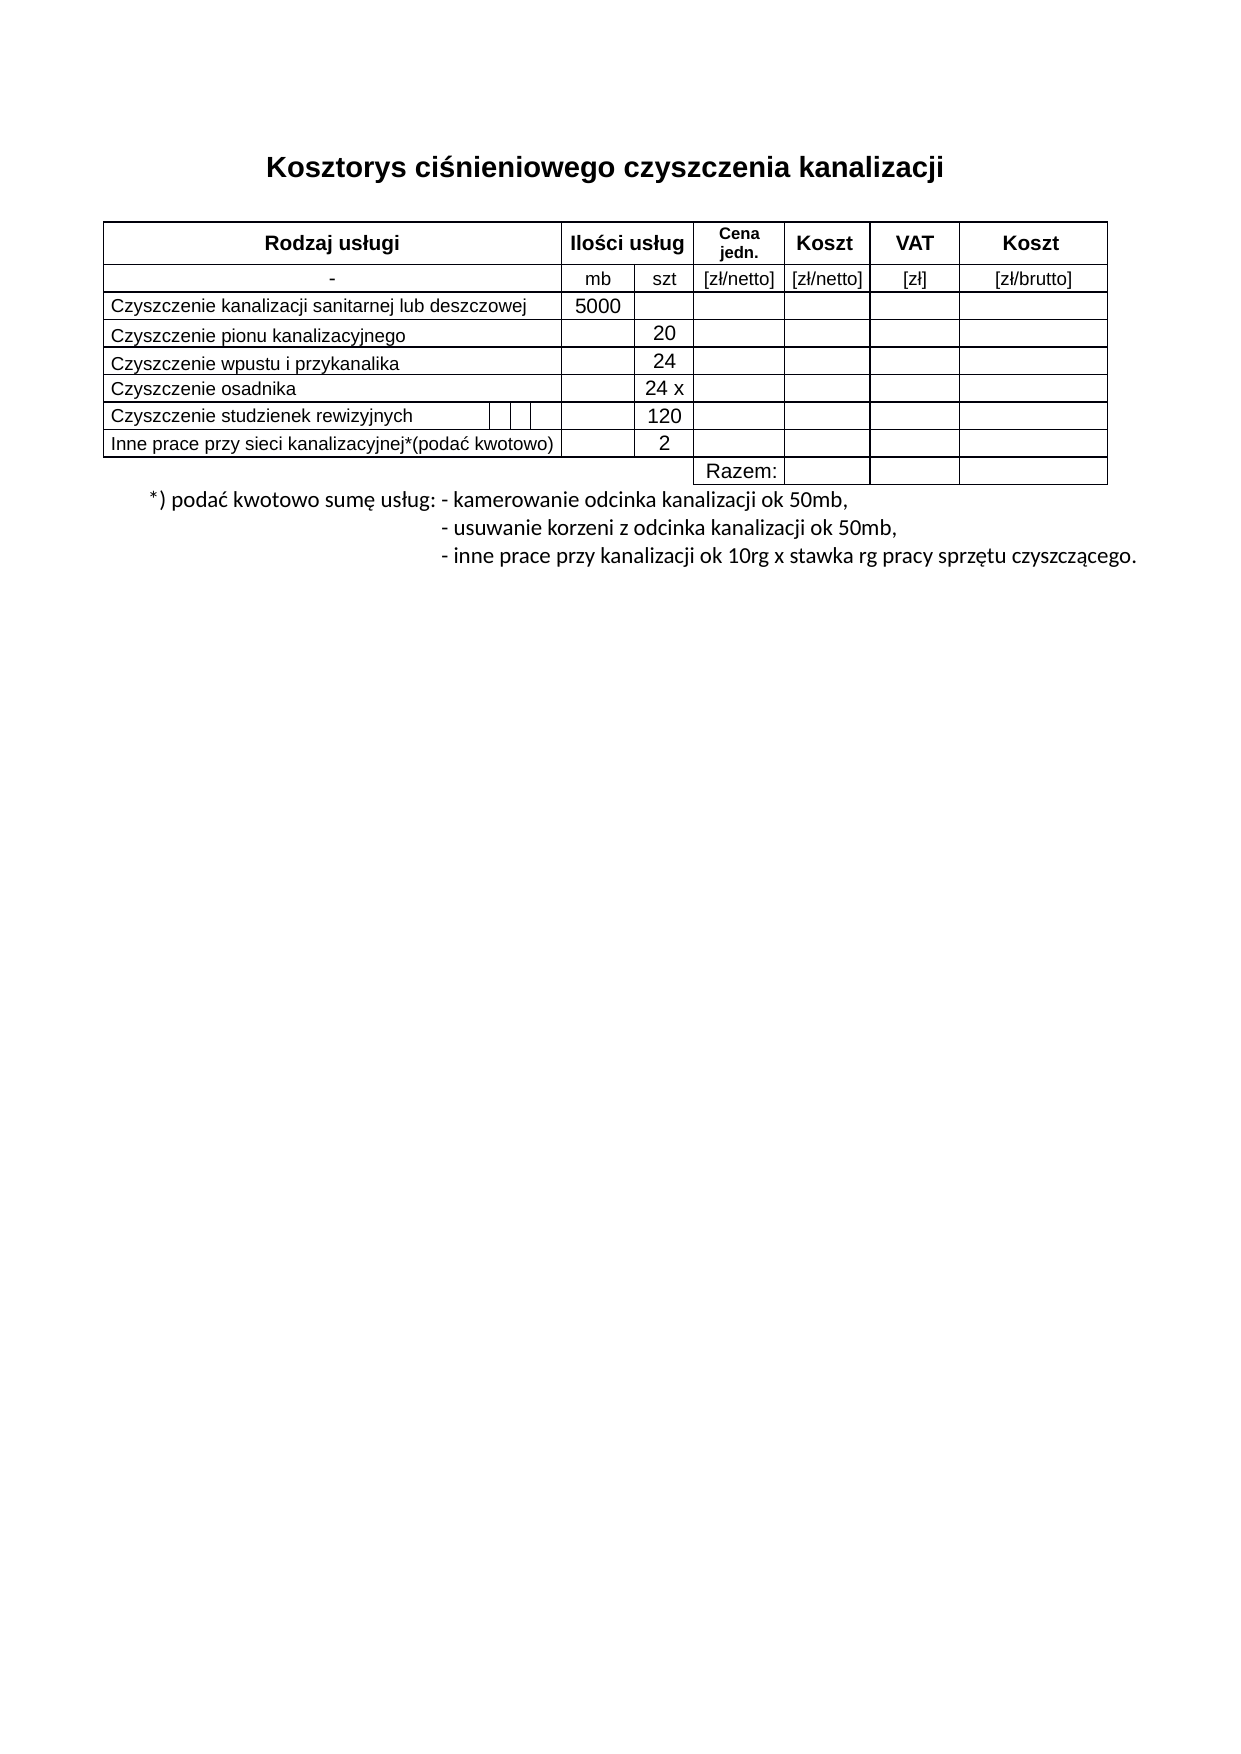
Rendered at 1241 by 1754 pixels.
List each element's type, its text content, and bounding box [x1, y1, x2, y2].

table_cell 2 [635, 430, 693, 456]
table_cell [562, 430, 634, 456]
table_cell Czyszczenie pionu kanalizacyjnego [104, 320, 561, 346]
table_cell Rodzaj usługi [104, 223, 561, 264]
table_cell 120 [635, 403, 693, 429]
table_cell [zł/brutto] [960, 265, 1107, 291]
table_cell [561, 184, 609, 221]
table_cell 24 [635, 348, 693, 374]
table_cell [562, 320, 634, 346]
table_cell [511, 403, 530, 429]
table_cell [562, 348, 634, 374]
table_cell Inne prace przy sieci kanalizacyjnej*(podać kwotowo) [104, 430, 561, 456]
table_header Kosztorys ciśnieniowego czyszczenia kanalizacji [103, 148, 1107, 184]
table_cell [871, 293, 959, 319]
table_cell [694, 293, 784, 319]
table_cell [694, 320, 784, 346]
table_cell Razem: [694, 458, 784, 484]
table_cell Cena jedn. [694, 223, 784, 264]
table_cell [960, 458, 1107, 484]
table_cell [785, 184, 870, 221]
table_cell [960, 184, 1107, 221]
text - usuwanie korzeni z odcinka kanalizacji ok 50mb, [148, 513, 1167, 541]
table_cell szt [635, 265, 693, 291]
table_cell [871, 375, 959, 401]
table_cell [510, 458, 531, 484]
table_cell [694, 184, 784, 221]
table_cell [103, 458, 490, 484]
table_cell [871, 403, 959, 429]
table_cell [871, 458, 959, 484]
table_cell [531, 458, 561, 484]
table_cell [103, 184, 561, 221]
table_cell [561, 458, 635, 484]
table_cell [871, 430, 959, 456]
text *) podać kwotowo sumę usług: - kamerowanie odcinka kanalizacji ok 50mb, [148, 485, 1167, 513]
table_cell [870, 184, 959, 221]
table_cell [zł] [871, 265, 959, 291]
table_cell - [104, 265, 561, 291]
table_cell [785, 430, 869, 456]
table_cell [694, 375, 784, 401]
table_cell Ilości usług [562, 223, 693, 264]
table_cell [785, 458, 869, 484]
table_cell [694, 348, 784, 374]
table_cell Czyszczenie wpustu i przykanalika [104, 348, 561, 374]
table_cell [871, 320, 959, 346]
table_cell [635, 293, 693, 319]
table_cell [609, 184, 694, 221]
table_cell Czyszczenie studzienek rewizyjnych [104, 403, 489, 429]
table_cell [960, 375, 1107, 401]
table_cell mb [562, 265, 634, 291]
table_cell [960, 403, 1107, 429]
table_cell [871, 348, 959, 374]
table_cell [960, 348, 1107, 374]
table_cell Koszt [960, 223, 1107, 264]
table_cell [490, 403, 510, 429]
table_cell Czyszczenie kanalizacji sanitarnej lub deszczowej [104, 293, 561, 319]
table_cell [785, 375, 869, 401]
table_cell Koszt [785, 223, 869, 264]
table_cell Czyszczenie osadnika [104, 375, 561, 401]
table_cell 24 x [635, 375, 693, 401]
table_cell [562, 403, 634, 429]
table_cell [960, 320, 1107, 346]
table_cell VAT [871, 223, 959, 264]
table_cell 5000 [562, 293, 634, 319]
table_cell [zł/netto] [785, 265, 869, 291]
table_cell [635, 458, 693, 484]
table_cell [785, 293, 869, 319]
table_cell [zł/netto] [694, 265, 784, 291]
table_cell [785, 403, 869, 429]
table_cell [785, 320, 869, 346]
table_cell [960, 293, 1107, 319]
table_cell 20 [635, 320, 693, 346]
table_cell [785, 348, 869, 374]
table_cell [490, 458, 510, 484]
table_cell [960, 430, 1107, 456]
table_cell [562, 375, 634, 401]
text - inne prace przy kanalizacji ok 10rg x stawka rg pracy sprzętu czyszczącego. [148, 541, 1167, 569]
table_cell [694, 430, 784, 456]
table_cell [531, 403, 561, 429]
table_cell [694, 403, 784, 429]
